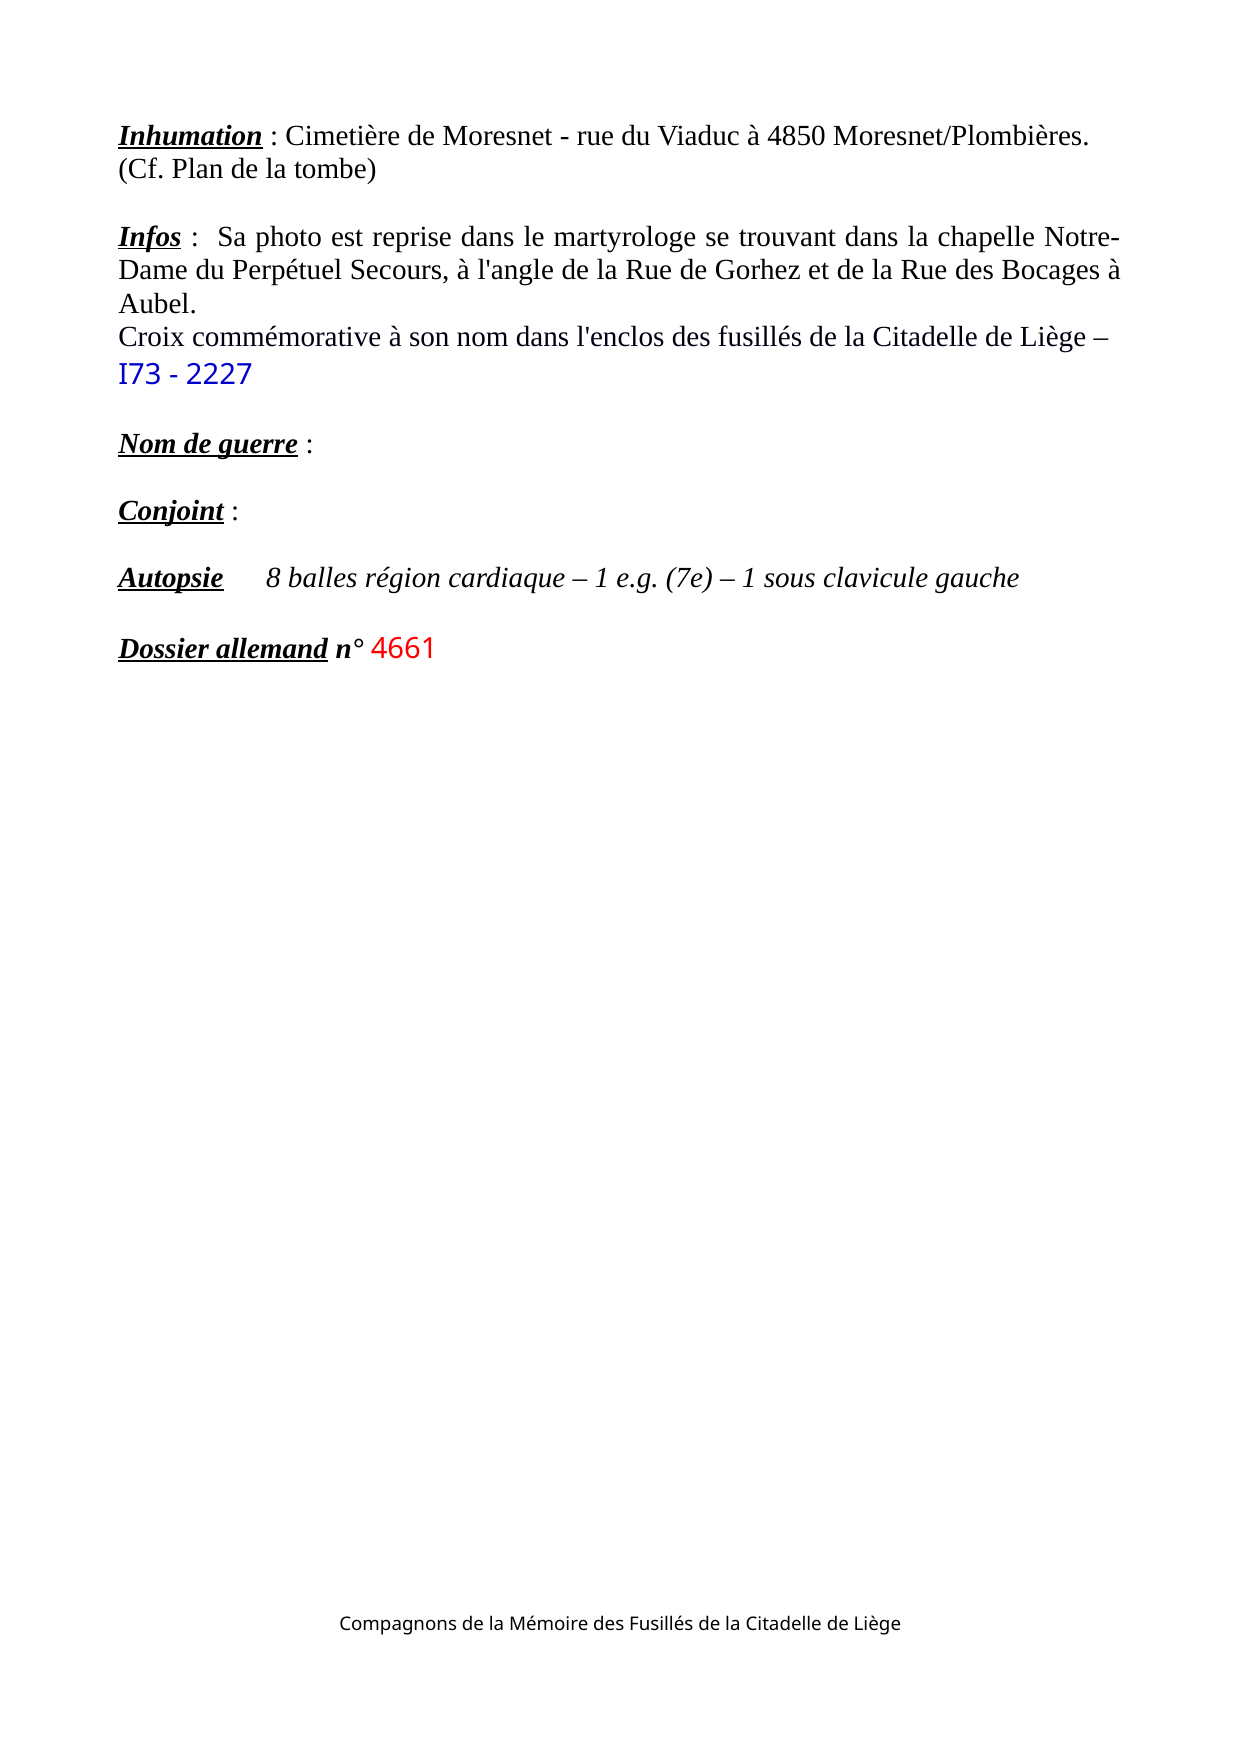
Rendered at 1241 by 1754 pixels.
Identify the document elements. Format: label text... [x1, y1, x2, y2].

text Dossier allemand n° 4661 [118, 627, 1122, 667]
text Infos : Sa photo est reprise dans le martyrologe se trouvant dans la chapelle Notre-Dame du Perpétuel Secours, à l'angle de la Rue de Gorhez et de la Rue des Bocages à Aubel. [118, 219, 1122, 319]
text Croix commémorative à son nom dans l'enclos des fusillés de la Citadelle de Liège – I73 - 2227 [118, 319, 1122, 393]
text Nom de guerre : [118, 426, 1122, 460]
text Conjoint : [118, 493, 1122, 527]
text Inhumation : Cimetière de Moresnet - rue du Viaduc à 4850 Moresnet/Plombières. (Cf. Plan de la tombe) [118, 118, 1122, 185]
text Autopsie 8 balles région cardiaque – 1 e.g. (7e) – 1 sous clavicule gauche [118, 560, 1122, 594]
